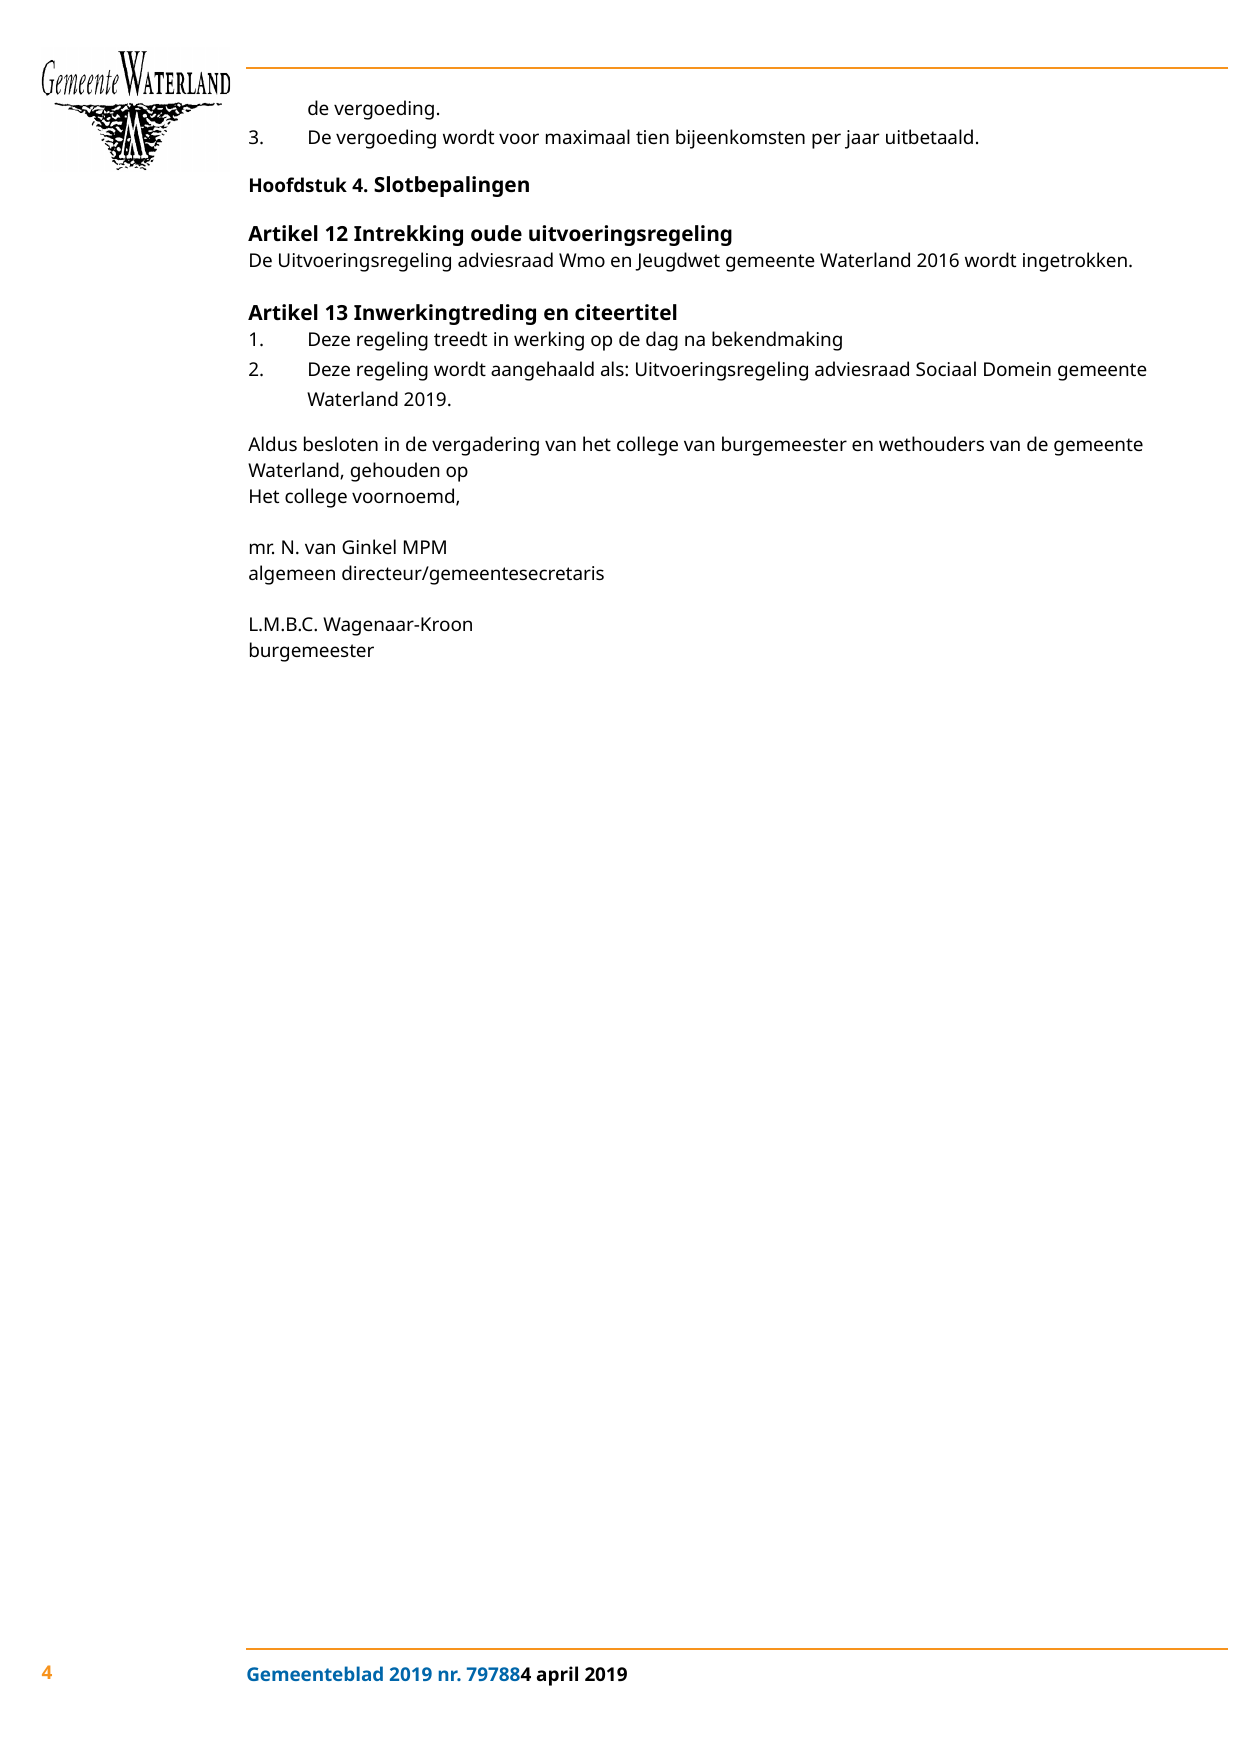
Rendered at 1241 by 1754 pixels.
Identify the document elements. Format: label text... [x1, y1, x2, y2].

list de vergoeding. [248, 95, 1152, 121]
text L.M.B.C. Wagenaar-Kroon [248, 611, 1152, 637]
picture [41, 47, 231, 172]
list Deze regeling wordt aangehaald als: Uitvoeringsregeling adviesraad Sociaal Domein gemeente Waterland 2019. [248, 356, 1152, 411]
text Het college voornoemd, [248, 483, 1152, 508]
text Aldus besloten in de vergadering van het college van burgemeester en wethouders van de gemeente Waterland, gehouden op [248, 431, 1152, 483]
text algemeen directeur/gemeentesecretaris [248, 560, 1152, 586]
list Deze regeling treedt in werking op de dag na bekendmaking [248, 327, 1152, 352]
text mr. N. van Ginkel MPM [248, 534, 1152, 560]
text Artikel 12 Intrekking oude uitvoeringsregeling [248, 219, 1152, 248]
text burgemeester [248, 637, 1152, 663]
list De vergoeding wordt voor maximaal tien bijeenkomsten per jaar uitbetaald. [248, 124, 1152, 150]
text Artikel 13 Inwerkingtreding en citeertitel [248, 298, 1152, 327]
text De Uitvoeringsregeling adviesraad Wmo en Jeugdwet gemeente Waterland 2016 wordt ingetrokken. [248, 248, 1152, 273]
text Hoofdstuk 4. Slotbepalingen [248, 170, 1152, 198]
